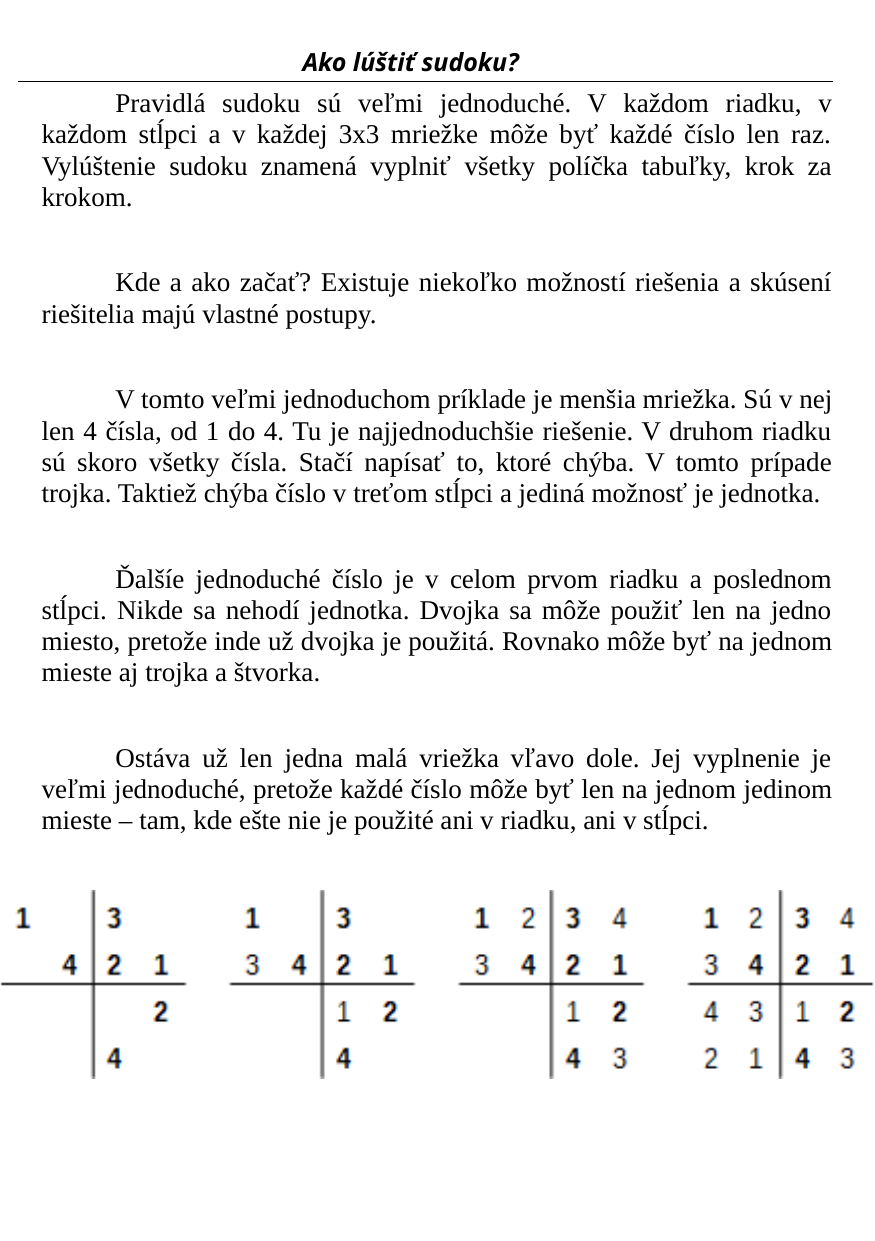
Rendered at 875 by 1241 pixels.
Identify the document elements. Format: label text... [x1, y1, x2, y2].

text Ostáva už len jedna malá vriežka vľavo dole. Jej vyplnenie je veľmi jednoduché, pretože každé číslo môže byť len na jednom jedinom mieste – tam, kde ešte nie je použité ani v riadku, ani v stĺpci. [41, 742, 833, 836]
text V tomto veľmi jednoduchom príklade je menšia mriežka. Sú v nej len 4 čísla, od 1 do 4. Tu je najjednoduchšie riešenie. V druhom riadku sú skoro všetky čísla. Stačí napísať to, ktoré chýba. V tomto prípade trojka. Taktiež chýba číslo v treťom stĺpci a jediná možnosť je jednotka. [41, 383, 833, 508]
subtitle Ako lúštiť sudoku? [18, 41, 833, 81]
text Ďalšíe jednoduché číslo je v celom prvom riadku a poslednom stĺpci. Nikde sa nehodí jednotka. Dvojka sa môže použiť len na jedno miesto, pretože inde už dvojka je použitá. Rovnako môže byť na jednom mieste aj trojka a štvorka. [41, 563, 833, 687]
text Pravidlá sudoku sú veľmi jednoduché. V každom riadku, v každom stĺpci a v každej 3x3 mriežke môže byť každé číslo len raz. Vylúštenie sudoku znamená vyplniť všetky políčka tabuľky, krok za krokom. [41, 87, 833, 212]
picture [0, 890, 874, 1079]
text Kde a ako začať? Existuje niekoľko možností riešenia a skúsení riešitelia majú vlastné postupy. [41, 267, 833, 329]
